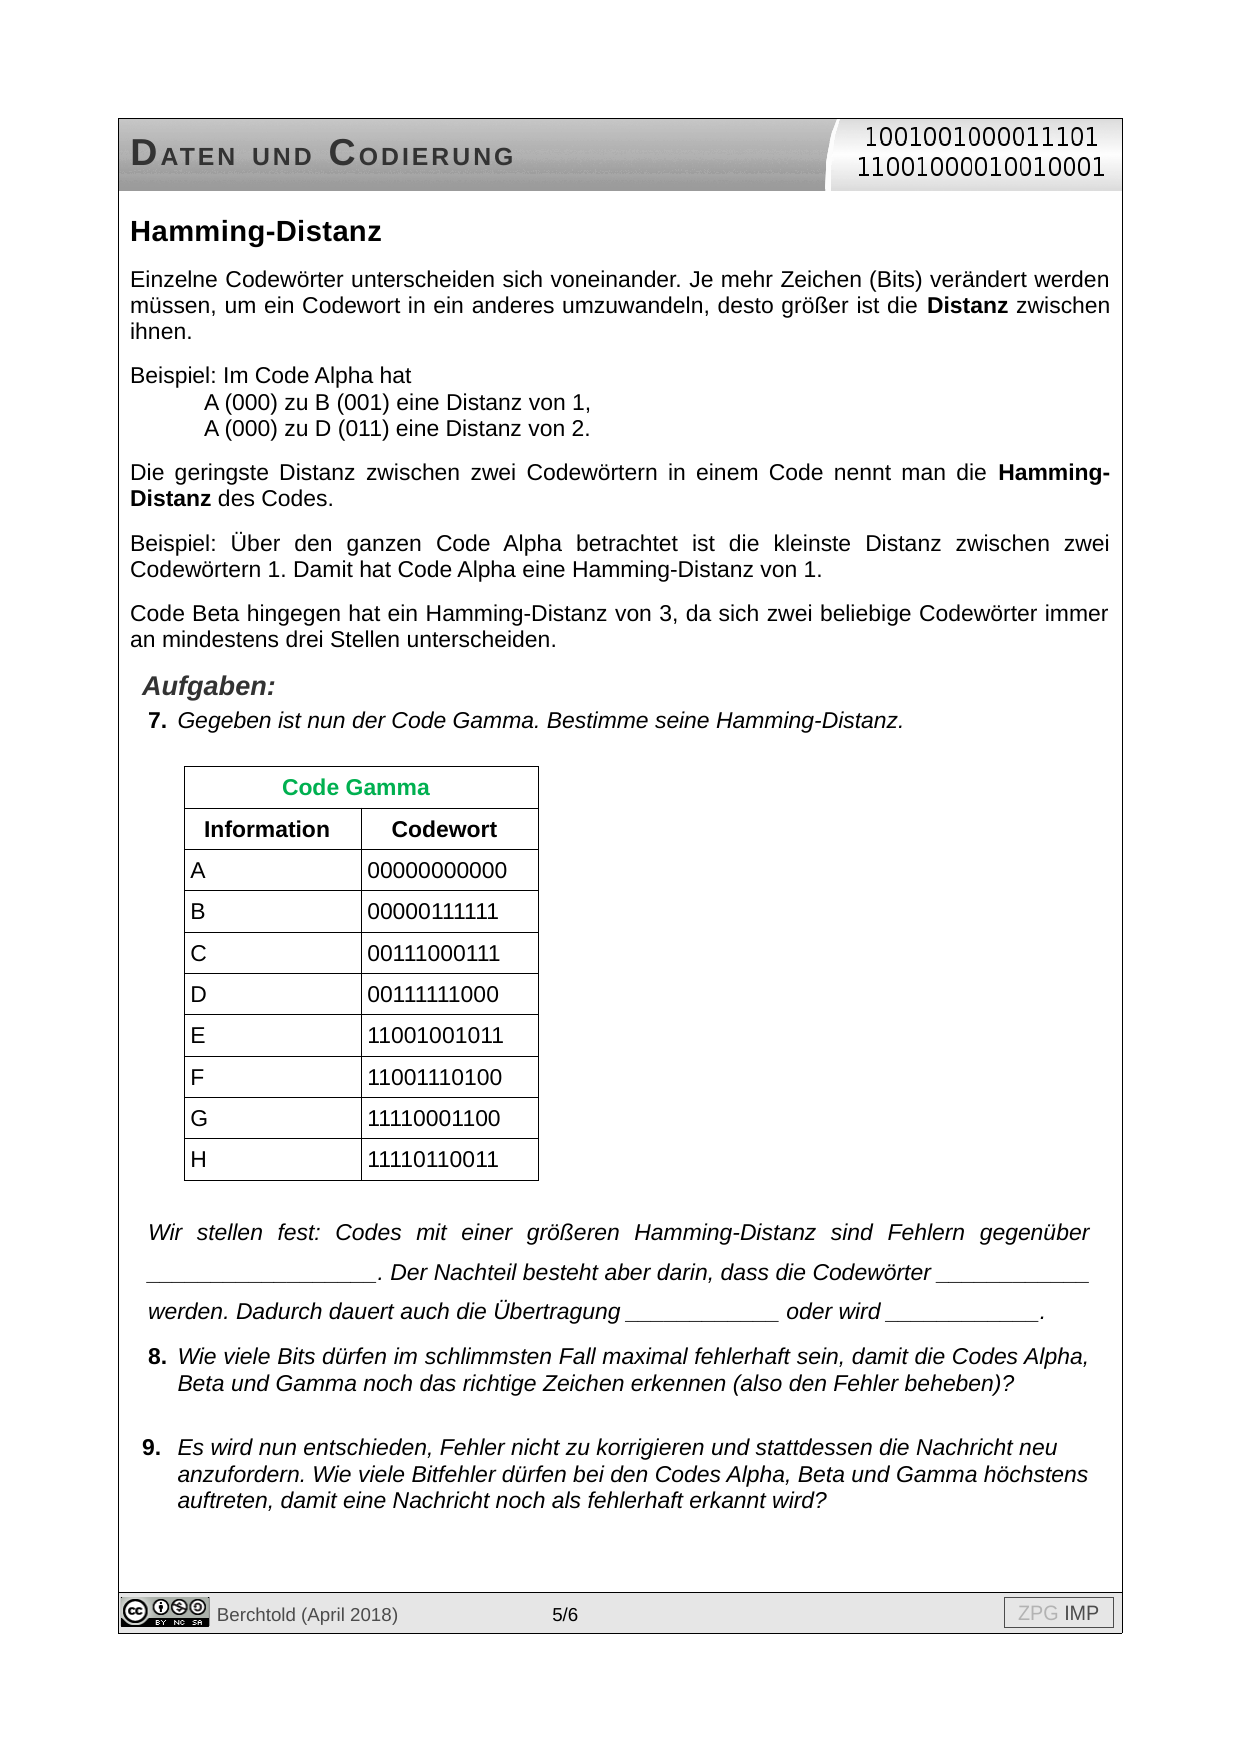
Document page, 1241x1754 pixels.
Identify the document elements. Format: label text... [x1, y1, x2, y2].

table_cell 00000111111 [362, 891, 538, 932]
text Aufgaben: [142, 670, 1092, 702]
list Es wird nun entschieden, Fehler nicht zu korrigieren und stattdessen die Nachricht neu anzufordern. Wie viele Bitfehler dürfen bei den Codes Alpha, Beta und Gamma höchstens auftreten, damit eine Nachricht noch als fehlerhaft erkannt wird? [142, 1434, 1122, 1513]
picture [120, 1597, 210, 1627]
table_header Code Gamma [185, 767, 538, 807]
table_cell F [185, 1057, 361, 1097]
picture [119, 119, 1122, 191]
table_cell H [185, 1139, 361, 1180]
table_cell B [185, 891, 361, 932]
table_cell Information [185, 809, 361, 849]
table_cell A [185, 850, 361, 890]
table_cell C [185, 933, 361, 973]
table_cell 00000000000 [362, 850, 538, 890]
text Code Beta hingegen hat ein Hamming-Distanz von 3, da sich zwei beliebige Codewörter immer an mindestens drei Stellen unterscheiden. [130, 600, 1110, 653]
table_cell 00111000111 [362, 933, 538, 973]
table_cell D [185, 974, 361, 1014]
table_cell 00111111000 [362, 974, 538, 1014]
text Einzelne Codewörter unterscheiden sich voneinander. Je mehr Zeichen (Bits) verändert werden müssen, um ein Codewort in ein anderes umzuwandeln, desto größer ist die Distanz zwischen ihnen. [130, 266, 1110, 344]
list Wie viele Bits dürfen im schlimmsten Fall maximal fehlerhaft sein, damit die Codes Alpha, Beta und Gamma noch das richtige Zeichen erkennen (also den Fehler beheben)? [148, 1343, 1092, 1396]
table_cell E [185, 1015, 361, 1056]
text Die geringste Distanz zwischen zwei Codewörtern in einem Code nennt man die Hamming-Distanz des Codes. [130, 459, 1110, 512]
table_cell 11001001011 [362, 1015, 538, 1056]
text Beispiel: Im Code Alpha hat A (000) zu B (001) eine Distanz von 1, A (000) zu D (011) eine Distanz von 2. [130, 362, 1110, 441]
table_cell 11110110011 [362, 1139, 538, 1180]
text Beispiel: Über den ganzen Code Alpha betrachtet ist die kleinste Distanz zwischen zwei Codewörtern 1. Damit hat Code Alpha eine Hamming-Distanz von 1. [130, 529, 1110, 582]
table_cell 11001110100 [362, 1057, 538, 1097]
text Hamming-Distanz [130, 214, 1110, 248]
table_cell G [185, 1098, 361, 1138]
text Wir stellen fest: Codes mit einer größeren Hamming-Distanz sind Fehlern gegenüber __________________. Der Nachteil besteht aber darin, dass die Codewörter ____________ werden. Dadurch dauert auch die Übertragung ____________ oder wird ____________. [148, 1219, 1092, 1324]
table_cell 11110001100 [362, 1098, 538, 1138]
list Gegeben ist nun der Code Gamma. Bestimme seine Hamming-Distanz. [148, 707, 1092, 734]
table_cell Codewort [362, 809, 538, 849]
